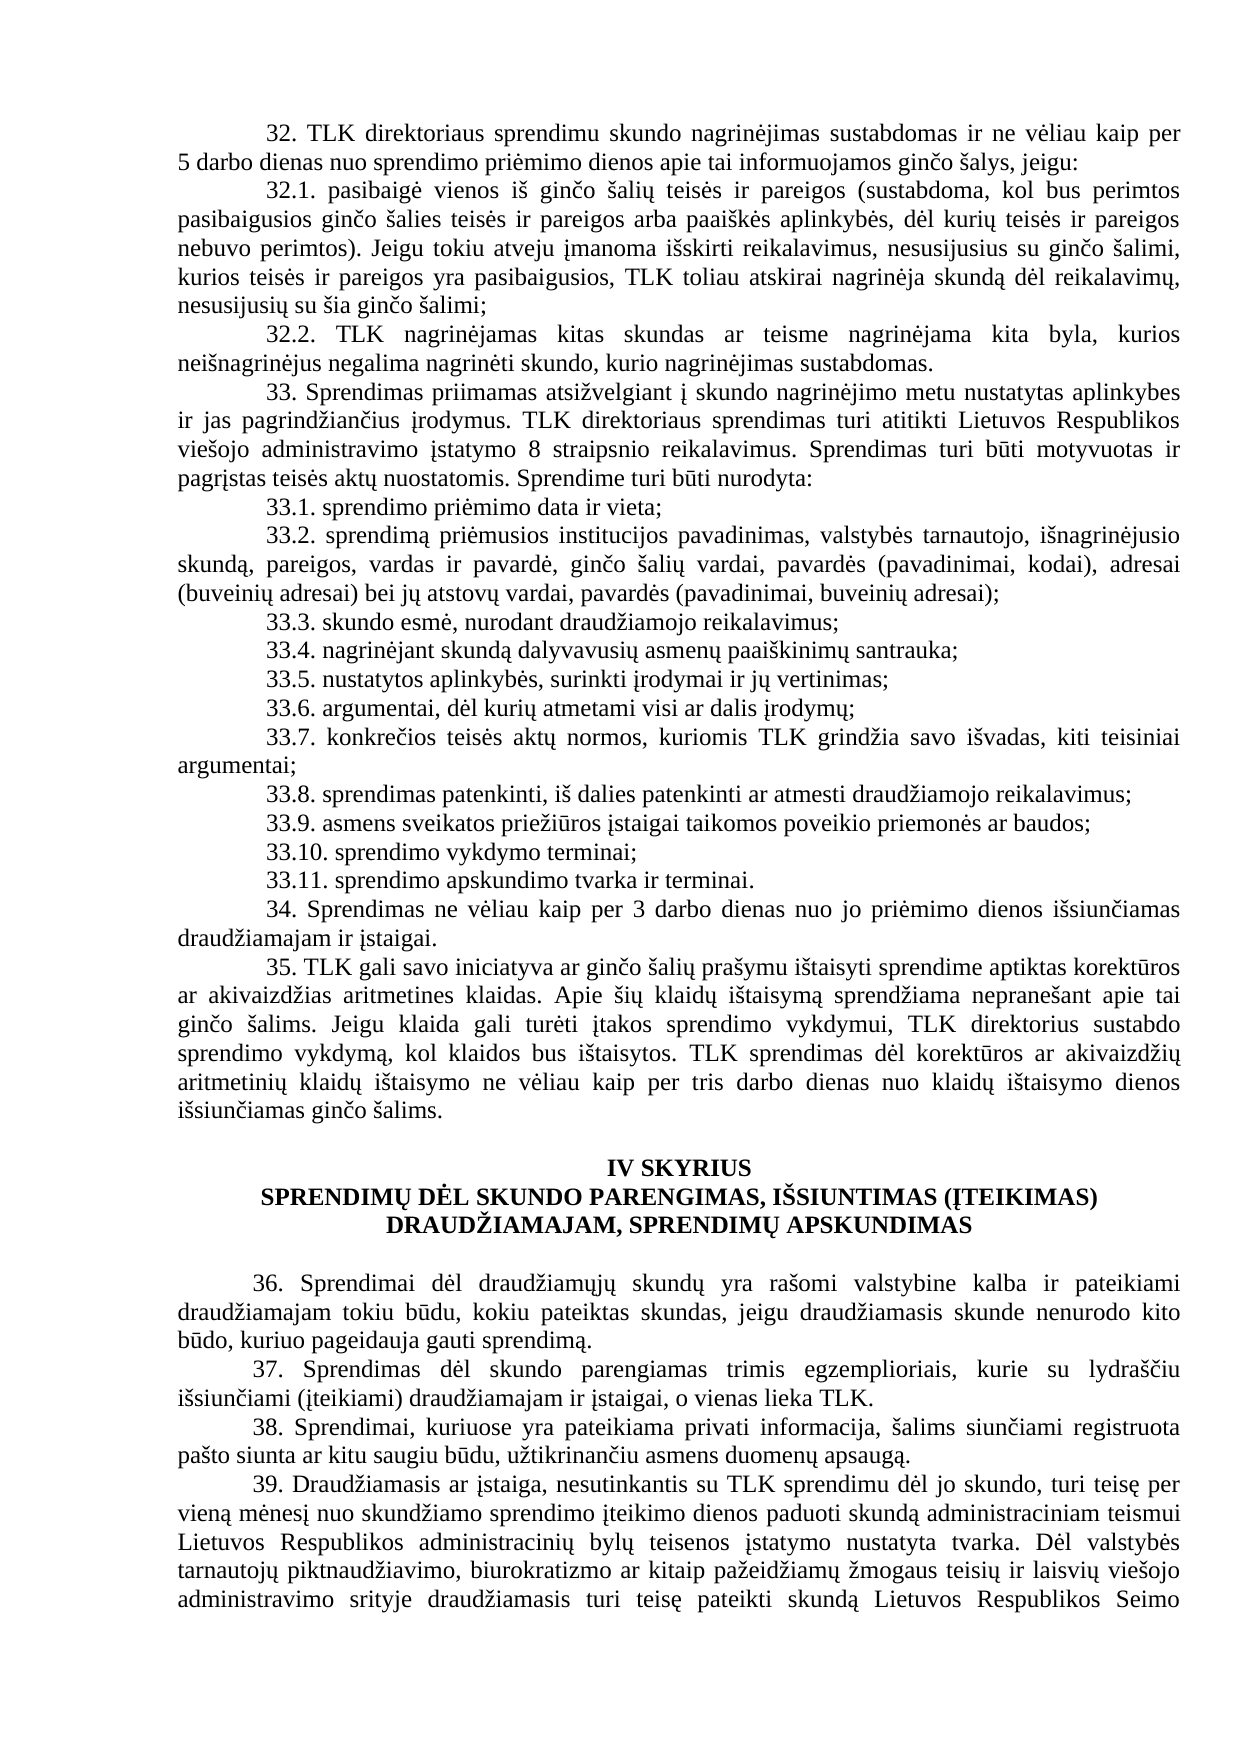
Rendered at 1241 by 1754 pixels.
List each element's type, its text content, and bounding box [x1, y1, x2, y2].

text 33.1. sprendimo priėmimo data ir vieta; [177, 492, 1181, 521]
text 33.6. argumentai, dėl kurių atmetami visi ar dalis įrodymų; [177, 693, 1181, 722]
text 33.5. nustatytos aplinkybės, surinkti įrodymai ir jų vertinimas; [177, 664, 1181, 693]
text 33.2. sprendimą priėmusios institucijos pavadinimas, valstybės tarnautojo, išnagrinėjusio skundą, pareigos, vardas ir pavardė, ginčo šalių vardai, pavardės (pavadinimai, kodai), adresai (buveinių adresai) bei jų atstovų vardai, pavardės (pavadinimai, buveinių adresai); [177, 521, 1181, 607]
text 33.4. nagrinėjant skundą dalyvavusių asmenų paaiškinimų santrauka; [177, 636, 1181, 664]
text SPRENDIMŲ DĖL SKUNDO PARENGIMAS, IŠSIUNTIMAS (ĮTEIKIMAS) DRAUDŽIAMAJAM, SPRENDIMŲ APSKUNDIMAS [177, 1182, 1181, 1239]
text IV SKYRIUS [177, 1153, 1181, 1182]
text 32.1. pasibaigė vienos iš ginčo šalių teisės ir pareigos (sustabdoma, kol bus perimtos pasibaigusios ginčo šalies teisės ir pareigos arba paaiškės aplinkybės, dėl kurių teisės ir pareigos nebuvo perimtos). Jeigu tokiu atveju įmanoma išskirti reikalavimus, nesusijusius su ginčo šalimi, kurios teisės ir pareigos yra pasibaigusios, TLK toliau atskirai nagrinėja skundą dėl reikalavimų, nesusijusių su šia ginčo šalimi; [177, 176, 1181, 319]
text 36. Sprendimai dėl draudžiamųjų skundų yra rašomi valstybine kalba ir pateikiami draudžiamajam tokiu būdu, kokiu pateiktas skundas, jeigu draudžiamasis skunde nenurodo kito būdo, kuriuo pageidauja gauti sprendimą. [177, 1268, 1181, 1354]
text 33.11. sprendimo apskundimo tvarka ir terminai. [177, 866, 1181, 894]
text 33. Sprendimas priimamas atsižvelgiant į skundo nagrinėjimo metu nustatytas aplinkybes ir jas pagrindžiančius įrodymus. TLK direktoriaus sprendimas turi atitikti Lietuvos Respublikos viešojo administravimo įstatymo 8 straipsnio reikalavimus. Sprendimas turi būti motyvuotas ir pagrįstas teisės aktų nuostatomis. Sprendime turi būti nurodyta: [177, 377, 1181, 492]
text 34. Sprendimas ne vėliau kaip per 3 darbo dienas nuo jo priėmimo dienos išsiunčiamas draudžiamajam ir įstaigai. [177, 894, 1181, 952]
text 37. Sprendimas dėl skundo parengiamas trimis egzemplioriais, kurie su lydraščiu išsiunčiami (įteikiami) draudžiamajam ir įstaigai, o vienas lieka TLK. [177, 1354, 1181, 1412]
text 33.7. konkrečios teisės aktų normos, kuriomis TLK grindžia savo išvadas, kiti teisiniai argumentai; [177, 722, 1181, 779]
text 38. Sprendimai, kuriuose yra pateikiama privati informacija, šalims siunčiami registruota pašto siunta ar kitu saugiu būdu, užtikrinančiu asmens duomenų apsaugą. [177, 1412, 1181, 1469]
text 32.2. TLK nagrinėjamas kitas skundas ar teisme nagrinėjama kita byla, kurios neišnagrinėjus negalima nagrinėti skundo, kurio nagrinėjimas sustabdomas. [177, 319, 1181, 377]
text 33.9. asmens sveikatos priežiūros įstaigai taikomos poveikio priemonės ar baudos; [177, 808, 1181, 837]
text 32. TLK direktoriaus sprendimu skundo nagrinėjimas sustabdomas ir ne vėliau kaip per 5 darbo dienas nuo sprendimo priėmimo dienos apie tai informuojamos ginčo šalys, jeigu: [177, 118, 1181, 176]
text 33.3. skundo esmė, nurodant draudžiamojo reikalavimus; [177, 607, 1181, 636]
text 33.8. sprendimas patenkinti, iš dalies patenkinti ar atmesti draudžiamojo reikalavimus; [177, 779, 1181, 808]
text 33.10. sprendimo vykdymo terminai; [177, 837, 1181, 866]
text 35. TLK gali savo iniciatyva ar ginčo šalių prašymu ištaisyti sprendime aptiktas korektūros ar akivaizdžias aritmetines klaidas. Apie šių klaidų ištaisymą sprendžiama nepranešant apie tai ginčo šalims. Jeigu klaida gali turėti įtakos sprendimo vykdymui, TLK direktorius sustabdo sprendimo vykdymą, kol klaidos bus ištaisytos. TLK sprendimas dėl korektūros ar akivaizdžių aritmetinių klaidų ištaisymo ne vėliau kaip per tris darbo dienas nuo klaidų ištaisymo dienos išsiunčiamas ginčo šalims. [177, 952, 1181, 1124]
text 39. Draudžiamasis ar įstaiga, nesutinkantis su TLK sprendimu dėl jo skundo, turi teisę per vieną mėnesį nuo skundžiamo sprendimo įteikimo dienos paduoti skundą administraciniam teismui Lietuvos Respublikos administracinių bylų teisenos įstatymo nustatyta tvarka. Dėl valstybės tarnautojų piktnaudžiavimo, biurokratizmo ar kitaip pažeidžiamų žmogaus teisių ir laisvių viešojo administravimo srityje draudžiamasis turi teisę pateikti skundą Lietuvos Respublikos Seimo [177, 1469, 1181, 1613]
